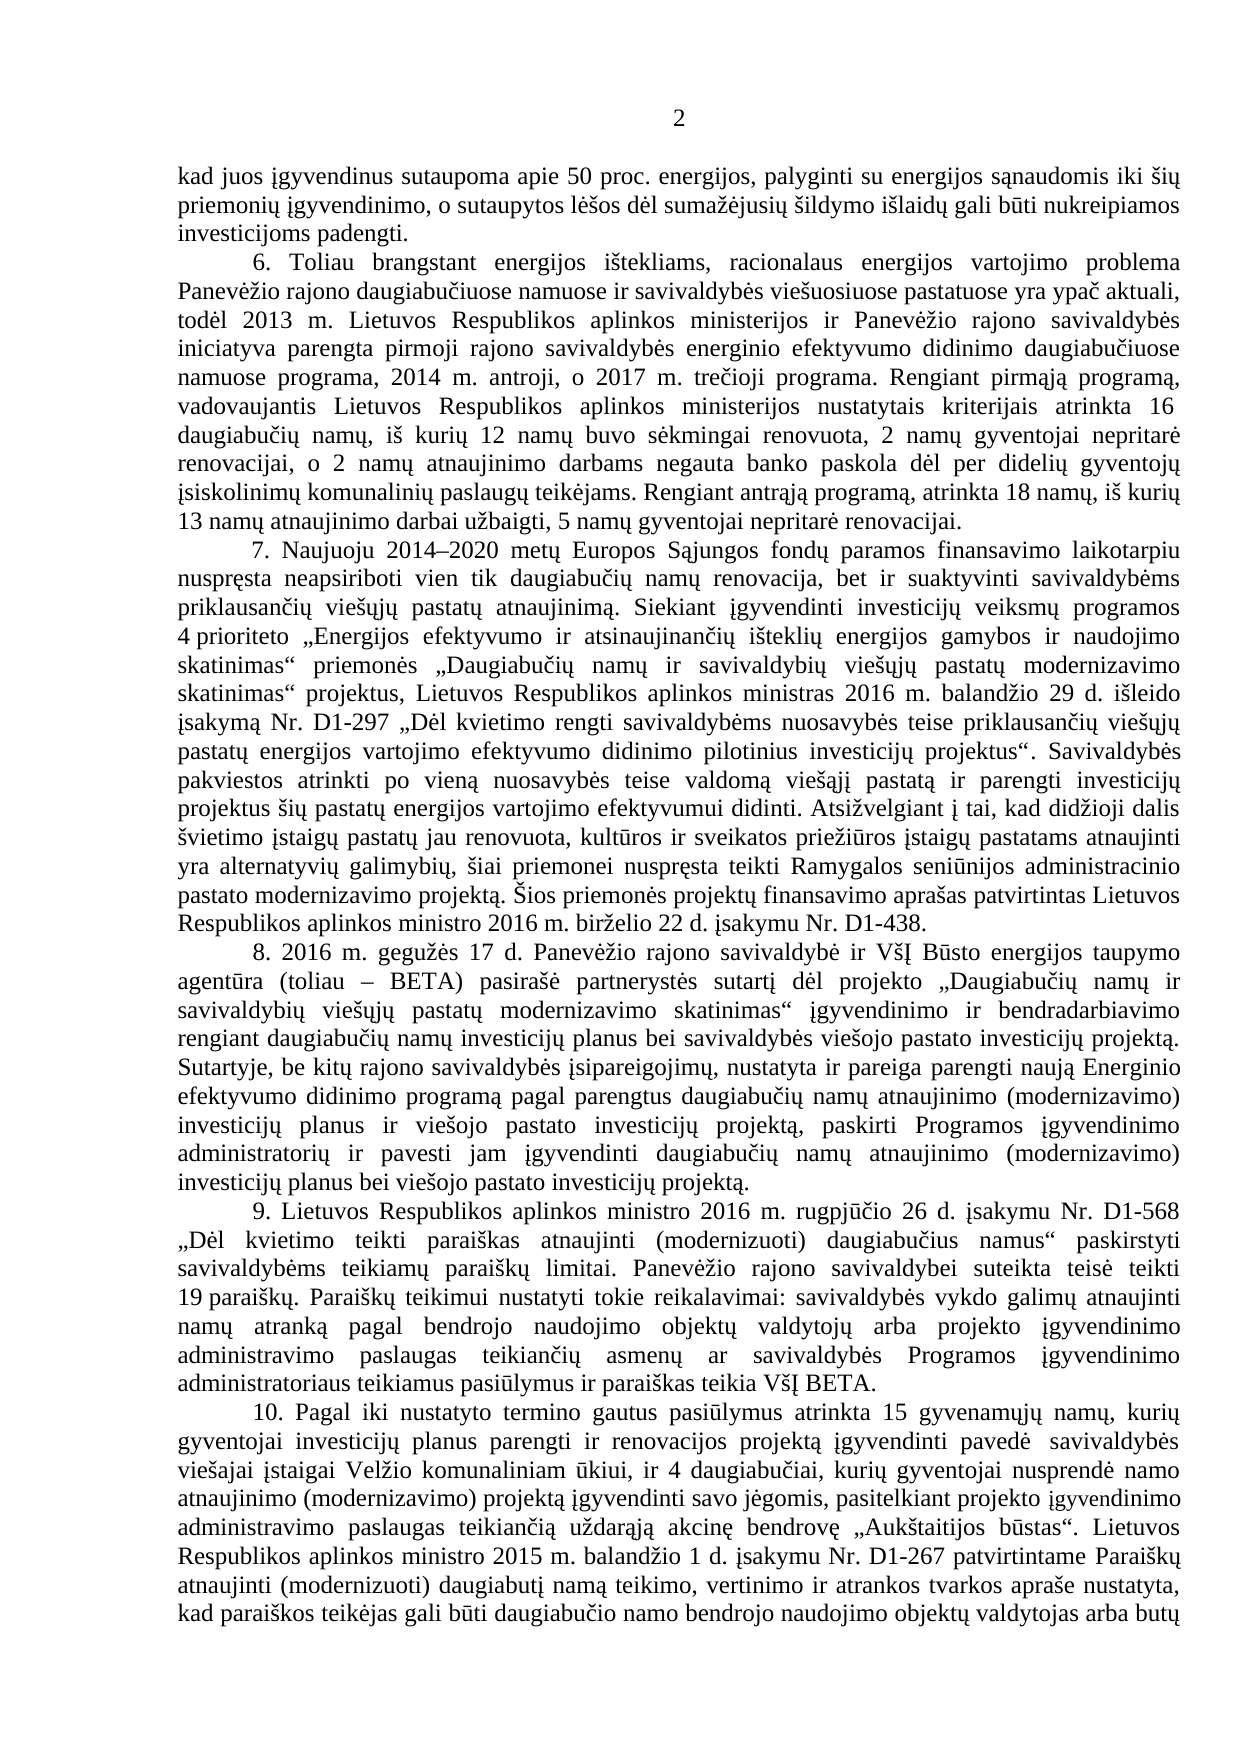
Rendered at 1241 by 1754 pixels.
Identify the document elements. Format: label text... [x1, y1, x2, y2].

text 9. Lietuvos Respublikos aplinkos ministro 2016 m. rugpjūčio 26 d. įsakymu Nr. D1-568 „Dėl kvietimo teikti paraiškas atnaujinti (modernizuoti) daugiabučius namus“ paskirstyti savivaldybėms teikiamų paraiškų limitai. Panevėžio rajono savivaldybei suteikta teisė teikti 19 paraiškų. Paraiškų teikimui nustatyti tokie reikalavimai: savivaldybės vykdo galimų atnaujinti namų atranką pagal bendrojo naudojimo objektų valdytojų arba projekto įgyvendinimo administravimo paslaugas teikiančių asmenų ar savivaldybės Programos įgyvendinimo administratoriaus teikiamus pasiūlymus ir paraiškas teikia VšĮ BETA. [177, 1196, 1181, 1397]
text 8. 2016 m. gegužės 17 d. Panevėžio rajono savivaldybė ir VšĮ Būsto energijos taupymo agentūra (toliau – BETA) pasirašė partnerystės sutartį dėl projekto „Daugiabučių namų ir savivaldybių viešųjų pastatų modernizavimo skatinimas“ įgyvendinimo ir bendradarbiavimo rengiant daugiabučių namų investicijų planus bei savivaldybės viešojo pastato investicijų projektą. Sutartyje, be kitų rajono savivaldybės įsipareigojimų, nustatyta ir pareiga parengti naują Energinio efektyvumo didinimo programą pagal parengtus daugiabučių namų atnaujinimo (modernizavimo) investicijų planus ir viešojo pastato investicijų projektą, paskirti Programos įgyvendinimo administratorių ir pavesti jam įgyvendinti daugiabučių namų atnaujinimo (modernizavimo) investicijų planus bei viešojo pastato investicijų projektą. [177, 937, 1181, 1196]
text kad juos įgyvendinus sutaupoma apie 50 proc. energijos, palyginti su energijos sąnaudomis iki šių priemonių įgyvendinimo, o sutaupytos lėšos dėl sumažėjusių šildymo išlaidų gali būti nukreipiamos investicijoms padengti. [177, 161, 1181, 247]
text 7. Naujuoju 2014–2020 metų Europos Sąjungos fondų paramos finansavimo laikotarpiu nuspręsta neapsiriboti vien tik daugiabučių namų renovacija, bet ir suaktyvinti savivaldybėms priklausančių viešųjų pastatų atnaujinimą. Siekiant įgyvendinti investicijų veiksmų programos 4 prioriteto „Energijos efektyvumo ir atsinaujinančių išteklių energijos gamybos ir naudojimo skatinimas“ priemonės „Daugiabučių namų ir savivaldybių viešųjų pastatų modernizavimo skatinimas“ projektus, Lietuvos Respublikos aplinkos ministras 2016 m. balandžio 29 d. išleido įsakymą Nr. D1-297 „Dėl kvietimo rengti savivaldybėms nuosavybės teise priklausančių viešųjų pastatų energijos vartojimo efektyvumo didinimo pilotinius investicijų projektus“. Savivaldybės pakviestos atrinkti po vieną nuosavybės teise valdomą viešąjį pastatą ir parengti investicijų projektus šių pastatų energijos vartojimo efektyvumui didinti. Atsižvelgiant į tai, kad didžioji dalis švietimo įstaigų pastatų jau renovuota, kultūros ir sveikatos priežiūros įstaigų pastatams atnaujinti yra alternatyvių galimybių, šiai priemonei nuspręsta teikti Ramygalos seniūnijos administracinio pastato modernizavimo projektą. Šios priemonės projektų finansavimo aprašas patvirtintas Lietuvos Respublikos aplinkos ministro 2016 m. birželio 22 d. įsakymu Nr. D1-438. [177, 535, 1181, 937]
text viešajai įstaigai Velžio komunaliniam ūkiui, ir 4 daugiabučiai, kurių gyventojai nusprendė namo atnaujinimo (modernizavimo) projektą įgyvendinti savo jėgomis, pasitelkiant projekto įgyvendinimo administravimo paslaugas teikiančią uždarąją akcinę bendrovę „Aukštaitijos būstas“. Lietuvos Respublikos aplinkos ministro 2015 m. balandžio 1 d. įsakymu Nr. D1-267 patvirtintame Paraiškų atnaujinti (modernizuoti) daugiabutį namą teikimo, vertinimo ir atrankos tvarkos apraše nustatyta, kad paraiškos teikėjas gali būti daugiabučio namo bendrojo naudojimo objektų valdytojas arba butų [177, 1455, 1181, 1627]
text 10. Pagal iki nustatyto termino gautus pasiūlymus atrinkta 15 gyvenamųjų namų, kurių gyventojai investicijų planus parengti ir renovacijos projektą įgyvendinti pavedė savivaldybės [177, 1397, 1181, 1455]
text 6. Toliau brangstant energijos ištekliams, racionalaus energijos vartojimo problema Panevėžio rajono daugiabučiuose namuose ir savivaldybės viešuosiuose pastatuose yra ypač aktuali, todėl 2013 m. Lietuvos Respublikos aplinkos ministerijos ir Panevėžio rajono savivaldybės iniciatyva parengta pirmoji rajono savivaldybės energinio efektyvumo didinimo daugiabučiuose namuose programa, 2014 m. antroji, o 2017 m. trečioji programa. Rengiant pirmąją programą, vadovaujantis Lietuvos Respublikos aplinkos ministerijos nustatytais kriterijais atrinkta 16 daugiabučių namų, iš kurių 12 namų buvo sėkmingai renovuota, 2 namų gyventojai nepritarė renovacijai, o 2 namų atnaujinimo darbams negauta banko paskola dėl per didelių gyventojų įsiskolinimų komunalinių paslaugų teikėjams. Rengiant antrąją programą, atrinkta 18 namų, iš kurių 13 namų atnaujinimo darbai užbaigti, 5 namų gyventojai nepritarė renovacijai. [177, 247, 1181, 535]
